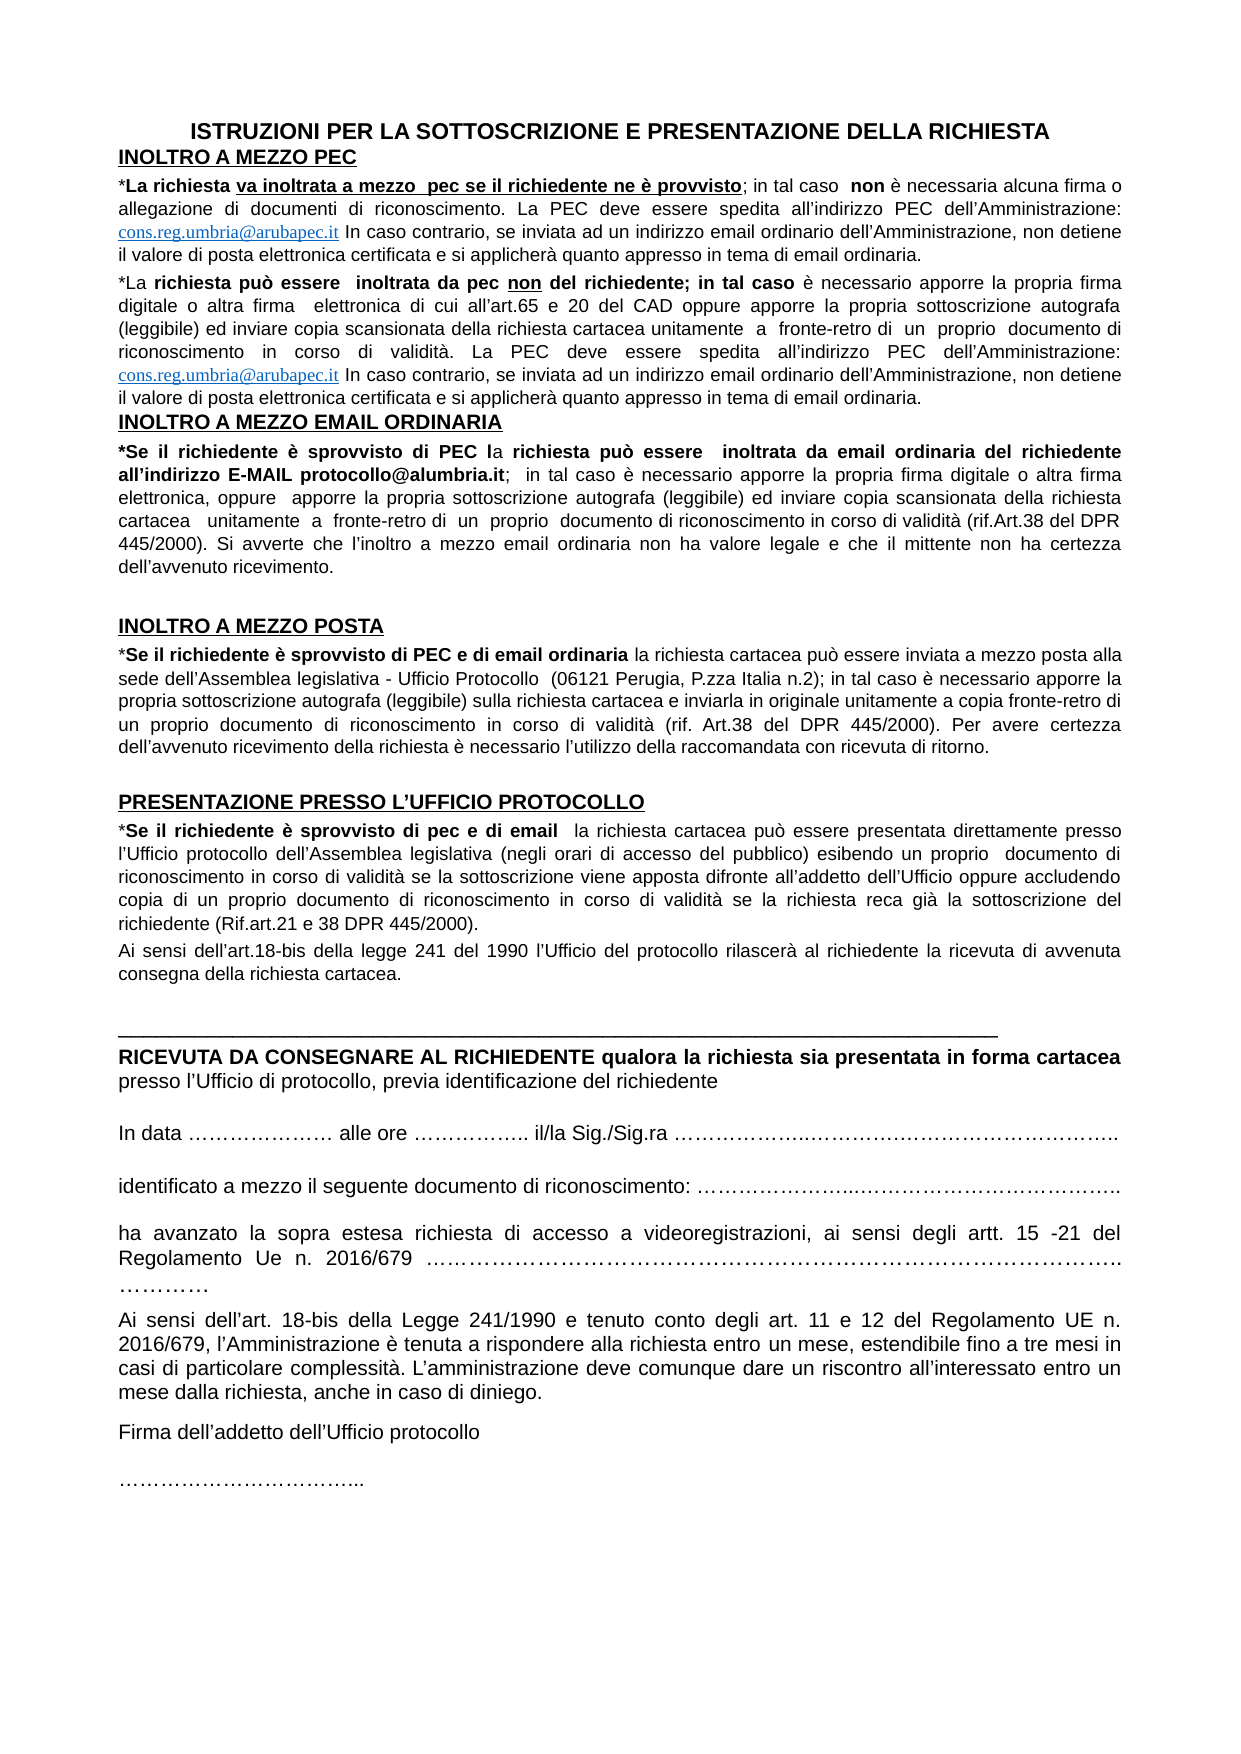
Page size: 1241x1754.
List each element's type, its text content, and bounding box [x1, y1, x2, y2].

text INOLTRO A MEZZO PEC [118, 144, 1122, 168]
text INOLTRO A MEZZO EMAIL ORDINARIA [118, 410, 1122, 434]
text *Se il richiedente è sprovvisto di PEC e di email ordinaria la richiesta cartacea può essere inviata a mezzo posta alla sede dell’Assemblea legislativa - Ufficio Protocollo (06121 Perugia, P.zza Italia n.2); in tal caso è necessario apporre la propria sottoscrizione autografa (leggibile) sulla richiesta cartacea e inviarla in originale unitamente a copia fronte-retro di un proprio documento di riconoscimento in corso di validità (rif. Art.38 del DPR 445/2000). Per avere certezza dell’avvenuto ricevimento della richiesta è necessario l’utilizzo della raccomandata con ricevuta di ritorno. [118, 644, 1122, 758]
text Ai sensi dell’art.18-bis della legge 241 del 1990 l’Ufficio del protocollo rilascerà al richiedente la ricevuta di avvenuta consegna della richiesta cartacea. [118, 940, 1122, 985]
text identificato a mezzo il seguente documento di riconoscimento: …………………...……………………………….. [118, 1174, 1122, 1198]
text *Se il richiedente è sprovvisto di PEC la richiesta può essere inoltrata da email ordinaria del richiedente all’indirizzo E-MAIL protocollo@alumbria.it; in tal caso è necessario apporre la propria firma digitale o altra firma elettronica, oppure apporre la propria sottoscrizione autografa (leggibile) ed inviare copia scansionata della richiesta cartacea unitamente a fronte-retro di un proprio documento di riconoscimento in corso di validità (rif.Art.38 del DPR 445/2000). Si avverte che l’inoltro a mezzo email ordinaria non ha valore legale e che il mittente non ha certezza dell’avvenuto ricevimento. [118, 441, 1122, 577]
text ……………………………... [118, 1467, 1122, 1491]
text *La richiesta va inoltrata a mezzo pec se il richiedente ne è provvisto; in tal caso non è necessaria alcuna firma o allegazione di documenti di riconoscimento. La PEC deve essere spedita all’indirizzo PEC dell’Amministrazione: cons.reg.umbria@arubapec.it In caso contrario, se inviata ad un indirizzo email ordinario dell’Amministrazione, non detiene il valore di posta elettronica certificata e si applicherà quanto appresso in tema di email ordinaria. [118, 175, 1122, 266]
text Firma dell’addetto dell’Ufficio protocollo [118, 1420, 1122, 1444]
text In data ………………… alle ore …………….. il/la Sig./Sig.ra ………………..………….………………………….. [118, 1121, 1122, 1145]
text Ai sensi dell’art. 18-bis della Legge 241/1990 e tenuto conto degli art. 11 e 12 del Regolamento UE n. 2016/679, l’Amministrazione è tenuta a rispondere alla richiesta entro un mese, estendibile fino a tre mesi in casi di particolare complessità. L’amministrazione deve comunque dare un riscontro all’interessato entro un mese dalla richiesta, anche in caso di diniego. [118, 1308, 1122, 1403]
text RICEVUTA DA CONSEGNARE AL RICHIEDENTE qualora la richiesta sia presentata in forma cartacea presso l’Ufficio di protocollo, previa identificazione del richiedente [118, 1045, 1122, 1093]
text PRESENTAZIONE PRESSO L’UFFICIO PROTOCOLLO [118, 790, 1122, 814]
text INOLTRO A MEZZO POSTA [118, 614, 1122, 638]
text *La richiesta può essere inoltrata da pec non del richiedente; in tal caso è necessario apporre la propria firma digitale o altra firma elettronica di cui all’art.65 e 20 del CAD oppure apporre la propria sottoscrizione autografa (leggibile) ed inviare copia scansionata della richiesta cartacea unitamente a fronte-retro di un proprio documento di riconoscimento in corso di validità. La PEC deve essere spedita all’indirizzo PEC dell’Amministrazione: cons.reg.umbria@arubapec.it In caso contrario, se inviata ad un indirizzo email ordinario dell’Amministrazione, non detiene il valore di posta elettronica certificata e si applicherà quanto appresso in tema di email ordinaria. [118, 272, 1122, 409]
text ISTRUZIONI PER LA SOTTOSCRIZIONE E PRESENTAZIONE DELLA RICHIESTA [118, 118, 1122, 144]
text _____________________________________________________________________ [118, 1012, 1122, 1039]
text ha avanzato la sopra estesa richiesta di accesso a videoregistrazioni, ai sensi degli artt. 15 -21 del Regolamento Ue n. 2016/679 ………………………………………………………………………………..………… [118, 1220, 1122, 1297]
text *Se il richiedente è sprovvisto di pec e di email la richiesta cartacea può essere presentata direttamente presso l’Ufficio protocollo dell’Assemblea legislativa (negli orari di accesso del pubblico) esibendo un proprio documento di riconoscimento in corso di validità se la sottoscrizione viene apposta difronte all’addetto dell’Ufficio oppure accludendo copia di un proprio documento di riconoscimento in corso di validità se la richiesta reca già la sottoscrizione del richiedente (Rif.art.21 e 38 DPR 445/2000). [118, 820, 1122, 934]
